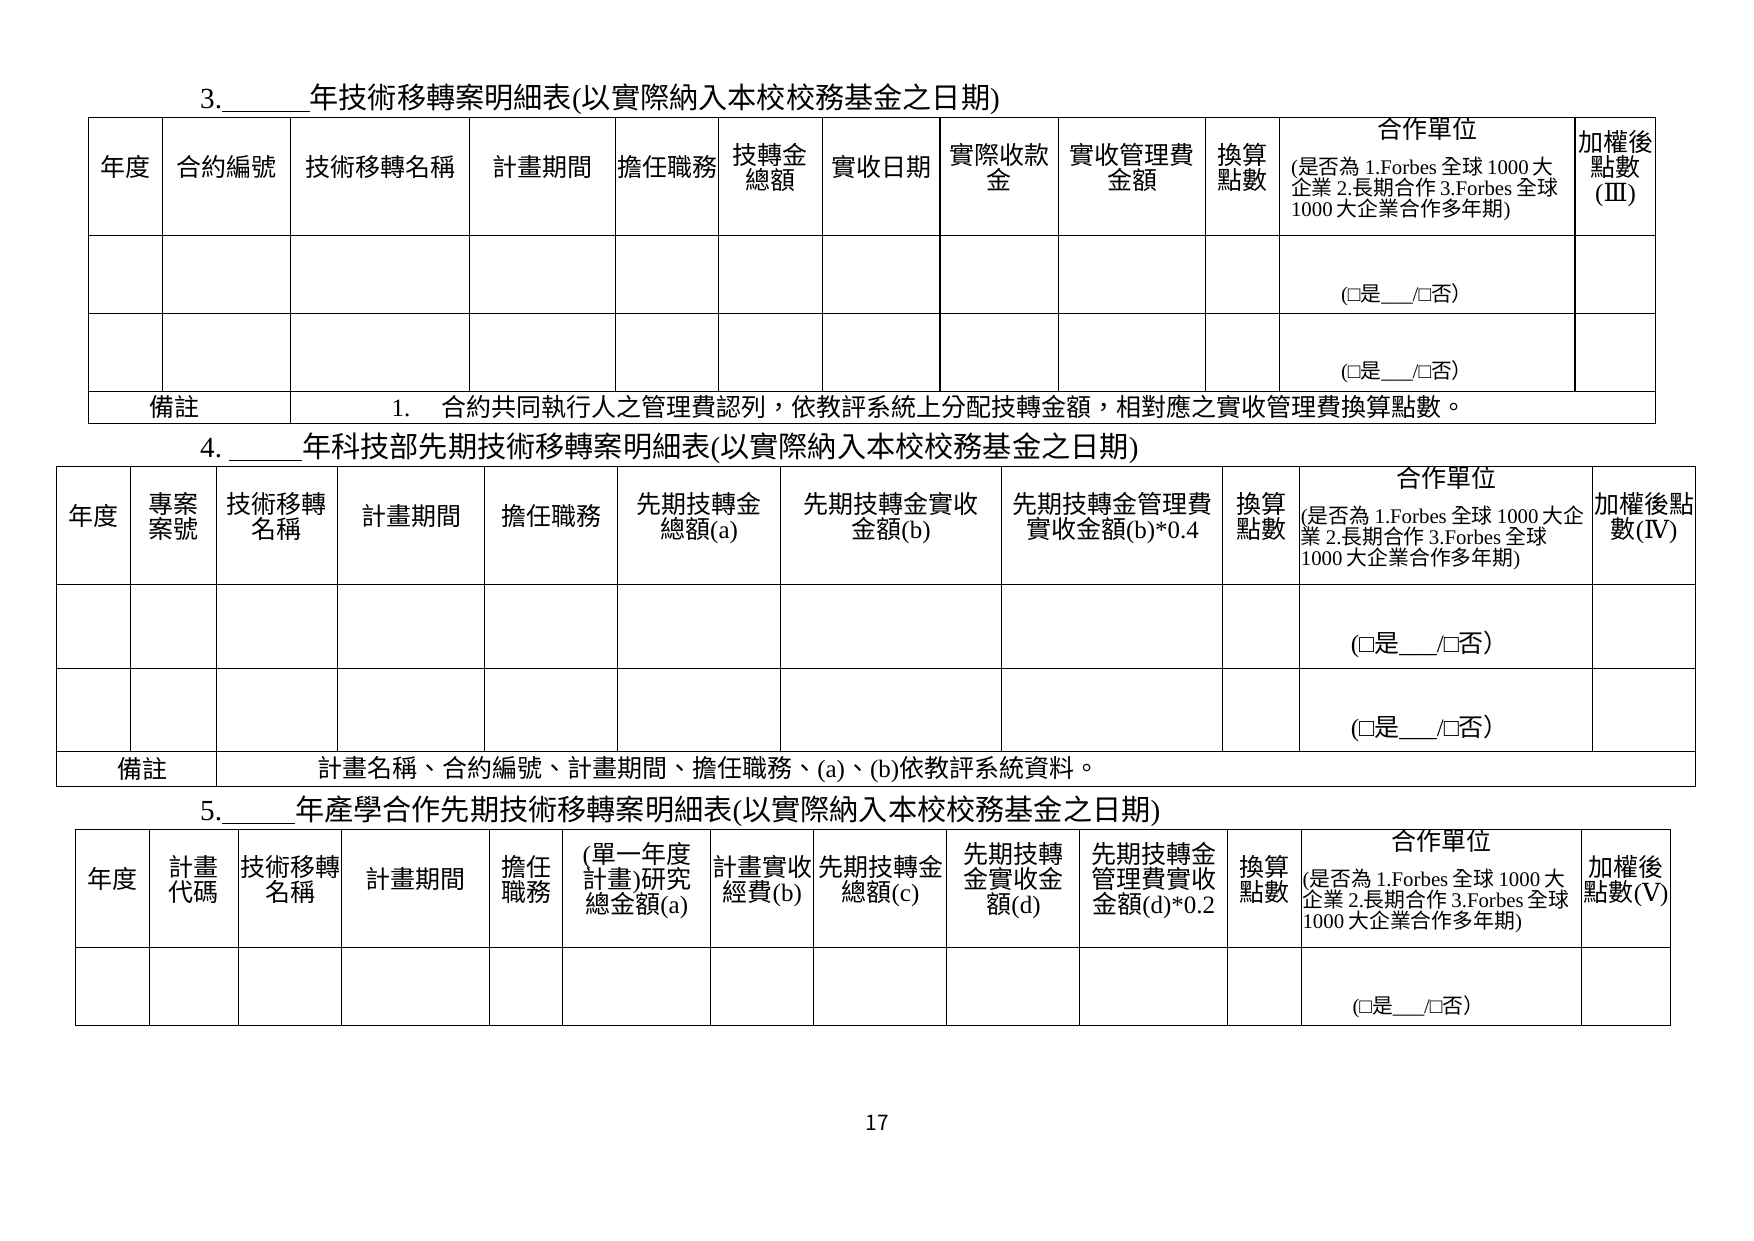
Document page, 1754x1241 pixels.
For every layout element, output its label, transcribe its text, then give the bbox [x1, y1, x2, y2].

table_cell [1576, 314, 1655, 391]
table_header 計畫代碼 [150, 830, 238, 947]
table_cell [941, 236, 1058, 313]
table_cell [1002, 669, 1222, 751]
table_header 技術移轉名稱 [239, 830, 341, 947]
table_header 年度 [89, 118, 162, 235]
table_cell (□是___/□否） [1300, 669, 1592, 751]
table_header 計畫期間 [338, 467, 484, 584]
text 5. 年產學合作先期技術移轉案明細表(以實際納入本校校務基金之日期) [200, 787, 1604, 829]
table_cell [163, 314, 290, 391]
table_cell 備註 [89, 392, 290, 423]
table_cell [131, 669, 216, 751]
table_cell [781, 585, 1001, 667]
table_cell [131, 585, 216, 667]
table_cell [239, 948, 341, 1025]
table_cell [485, 669, 617, 751]
table_cell (□是___/□否） [1280, 314, 1574, 391]
table_header 先期技轉金管理費實收金額(d)*0.2 [1080, 830, 1227, 947]
table_header 加權後點數(Ⅳ) [1593, 467, 1695, 584]
table_cell (□是___/□否） [1300, 585, 1592, 667]
table_cell [1059, 314, 1205, 391]
table_cell [1593, 669, 1695, 751]
table_header 技轉金總額 [719, 118, 822, 235]
table_cell [711, 948, 813, 1025]
table_header 擔任職務 [490, 830, 562, 947]
table_header 先期技轉金實收金額(d) [947, 830, 1079, 947]
table_cell [217, 669, 337, 751]
table_cell [563, 948, 710, 1025]
table_cell [719, 236, 822, 313]
table_header 年度 [76, 830, 149, 947]
table_cell [781, 669, 1001, 751]
table_header 年度 [57, 467, 130, 584]
table_header 先期技轉金總額(a) [618, 467, 780, 584]
table_header 實際收款金 [941, 118, 1058, 235]
table_header 技術移轉名稱 [217, 467, 337, 584]
table_cell 合約共同執行人之管理費認列，依教評系統上分配技轉金額，相對應之實收管理費換算點數。 [291, 392, 1655, 423]
table_cell [616, 314, 718, 391]
table_header 技術移轉名稱 [291, 118, 469, 235]
table_cell [470, 236, 615, 313]
table_cell [485, 585, 617, 667]
table_cell [1576, 236, 1655, 313]
table_header 合約編號 [163, 118, 290, 235]
table_cell [941, 314, 1058, 391]
table_cell [217, 585, 337, 667]
table_cell [1223, 669, 1299, 751]
table_header 換算點數 [1206, 118, 1279, 235]
table_header 加權後點數(Ⅲ) [1576, 118, 1655, 235]
table_header 專案案號 [131, 467, 216, 584]
table_cell 備註 [57, 752, 216, 786]
table_cell [618, 585, 780, 667]
table_cell [1228, 948, 1301, 1025]
table_cell [76, 948, 149, 1025]
table_cell [1002, 585, 1222, 667]
table_cell [1582, 948, 1670, 1025]
table_cell [1206, 314, 1279, 391]
table_cell [1223, 585, 1299, 667]
table_cell [490, 948, 562, 1025]
table_header 實收日期 [823, 118, 939, 235]
table_cell [89, 236, 162, 313]
table_cell [618, 669, 780, 751]
table_header 先期技轉金實收金額(b) [781, 467, 1001, 584]
table_header 合作單位 (是否為1.Forbes全球1000大企業2.長期合作3.Forbes全球1000大企業合作多年期) [1302, 830, 1581, 947]
table_cell [291, 236, 469, 313]
table_cell [823, 236, 939, 313]
table_cell (□是___/□否） [1280, 236, 1574, 313]
table_cell [470, 314, 615, 391]
table_header 加權後點數(Ⅴ) [1582, 830, 1670, 947]
table_cell [719, 314, 822, 391]
table_cell (□是___/□否） [1302, 948, 1581, 1025]
table_header 先期技轉金管理費實收金額(b)*0.4 [1002, 467, 1222, 584]
table_header 計畫期間 [470, 118, 615, 235]
table_cell [338, 669, 484, 751]
table_cell [338, 585, 484, 667]
table_header 計畫實收經費(b) [711, 830, 813, 947]
table_header 擔任職務 [616, 118, 718, 235]
table_cell [57, 669, 130, 751]
text 4. 年科技部先期技術移轉案明細表(以實際納入本校校務基金之日期) [200, 424, 1604, 466]
table_header 合作單位 (是否為1.Forbes全球1000大企業2.長期合作3.Forbes全球1000大企業合作多年期) [1280, 118, 1574, 235]
table_cell [947, 948, 1079, 1025]
table_cell 計畫名稱、合約編號、計畫期間、擔任職務、(a)、(b)依教評系統資料。 [217, 752, 1695, 786]
table_cell [1593, 585, 1695, 667]
table_cell [1206, 236, 1279, 313]
table_header 計畫期間 [342, 830, 489, 947]
table_cell [1080, 948, 1227, 1025]
table_cell [291, 314, 469, 391]
table_cell [163, 236, 290, 313]
table_cell [342, 948, 489, 1025]
table_header 實收管理費金額 [1059, 118, 1205, 235]
table_header 擔任職務 [485, 467, 617, 584]
table_cell [814, 948, 946, 1025]
table_cell [89, 314, 162, 391]
table_cell [1059, 236, 1205, 313]
table_cell [150, 948, 238, 1025]
table_cell [823, 314, 939, 391]
table_header 換算點數 [1228, 830, 1301, 947]
table_header 合作單位 (是否為1.Forbes全球1000大企業2.長期合作3.Forbes全球1000大企業合作多年期) [1300, 467, 1592, 584]
table_header (單一年度計畫)研究總金額(a) [563, 830, 710, 947]
text 3. 年技術移轉案明細表(以實際納入本校校務基金之日期) [200, 75, 1604, 117]
table_cell [616, 236, 718, 313]
table_header 換算點數 [1223, 467, 1299, 584]
table_cell [57, 585, 130, 667]
table_header 先期技轉金總額(c) [814, 830, 946, 947]
